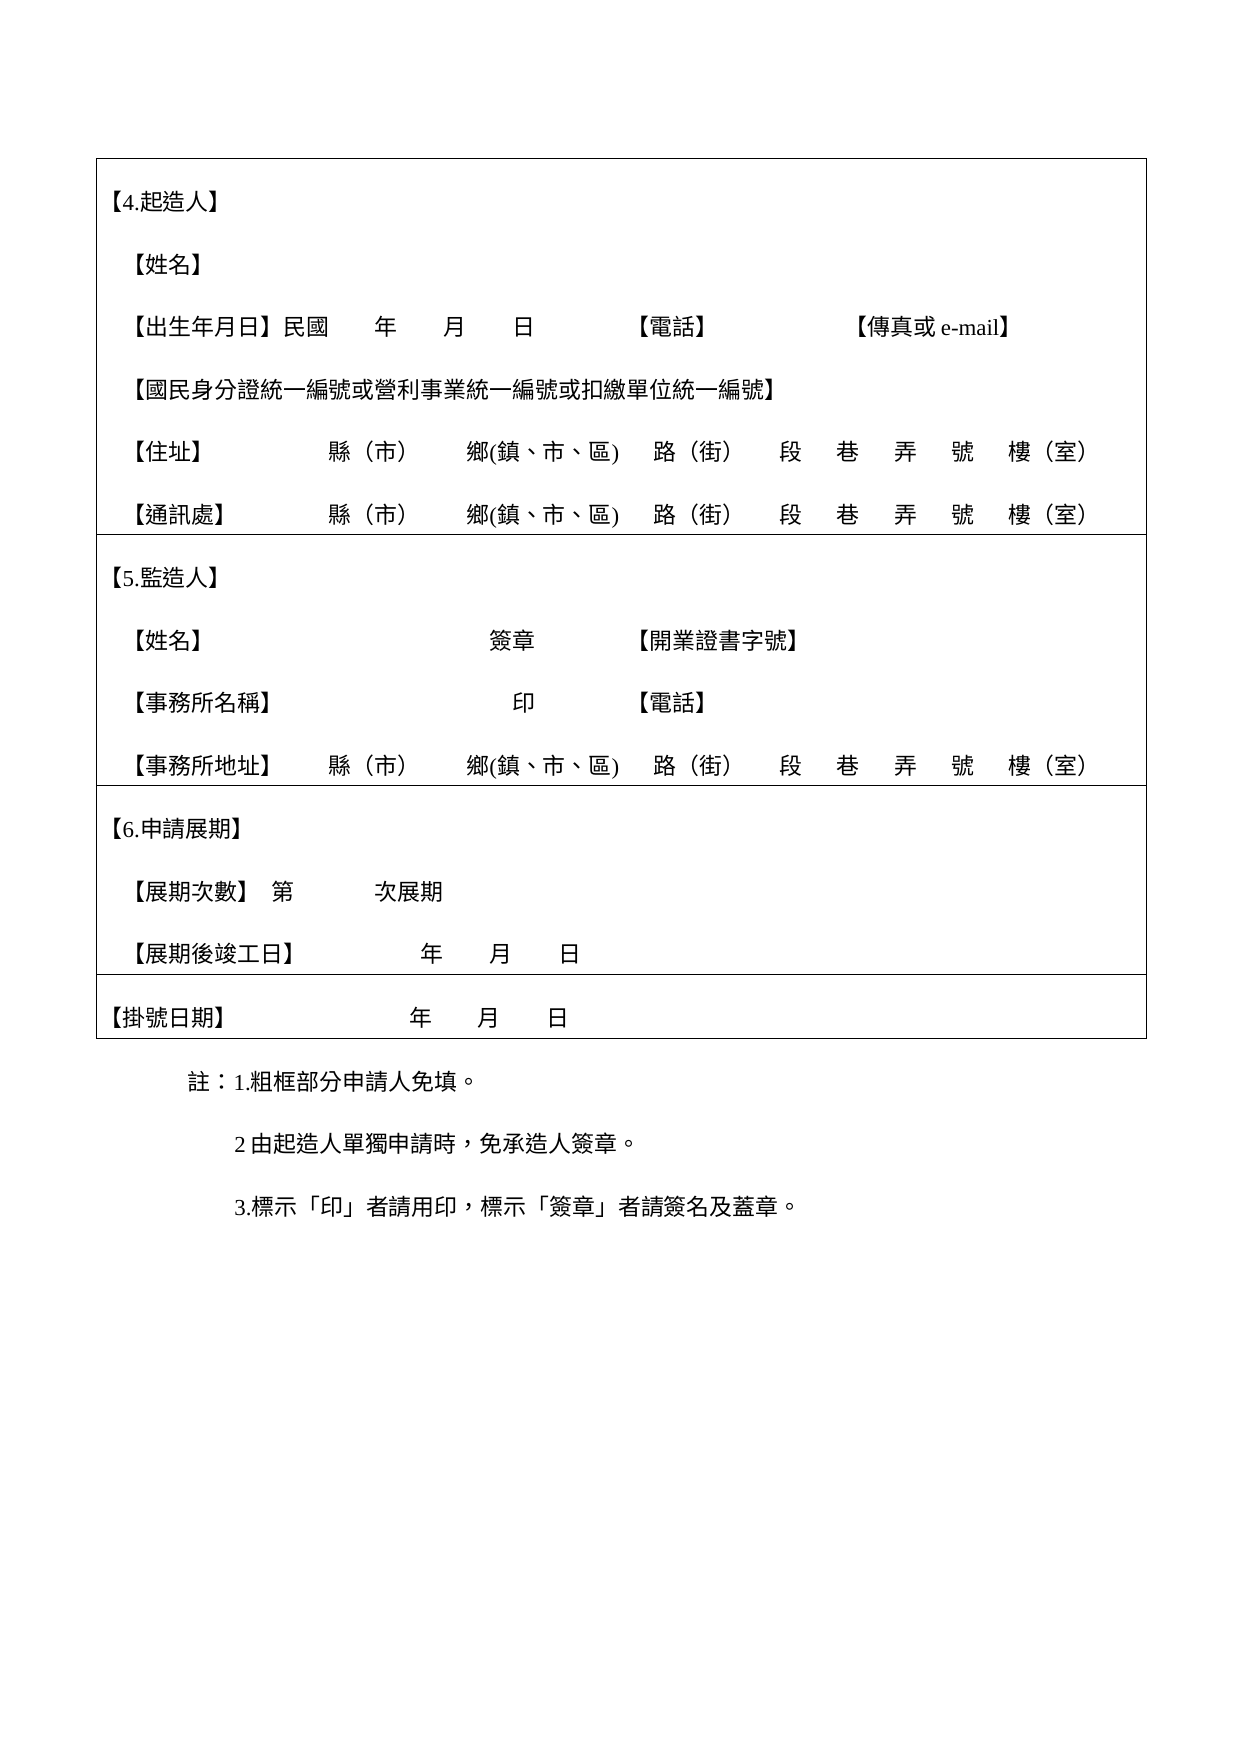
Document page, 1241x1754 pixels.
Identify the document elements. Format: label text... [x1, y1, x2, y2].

table_cell 【6.申請展期】 【展期次數】 第 次展期 【展期後竣工日】 年 月 日 [97, 786, 1146, 974]
text 3.標示「印」者請用印，標示「簽章」者請簽名及蓋章。 [187, 1163, 1053, 1226]
text 註：1.粗框部分申請人免填。 [187, 1039, 1053, 1101]
table_cell 【4.起造人】 【姓名】 【出生年月日】民國 年 月 日 【電話】 【傳真或e-mail】 【國民身分證統一編號或營利事業統一編號或扣繳單位統一編號】 【住址】 縣（市） 鄉(鎮、市、區) 路（街） 段 巷 弄 號 樓（室） 【通訊處】 縣（市） 鄉(鎮、市、區) 路（街） 段 巷 弄 號 樓（室） [97, 159, 1146, 534]
text 2由起造人單獨申請時，免承造人簽章。 [187, 1101, 1053, 1163]
table_cell 【掛號日期】 年 月 日 [97, 975, 1146, 1037]
table_cell 【5.監造人】 【姓名】 簽章 【開業證書字號】 【事務所名稱】 印 【電話】 【事務所地址】 縣（市） 鄉(鎮、市、區) 路（街） 段 巷 弄 號 樓（室） [97, 535, 1146, 785]
